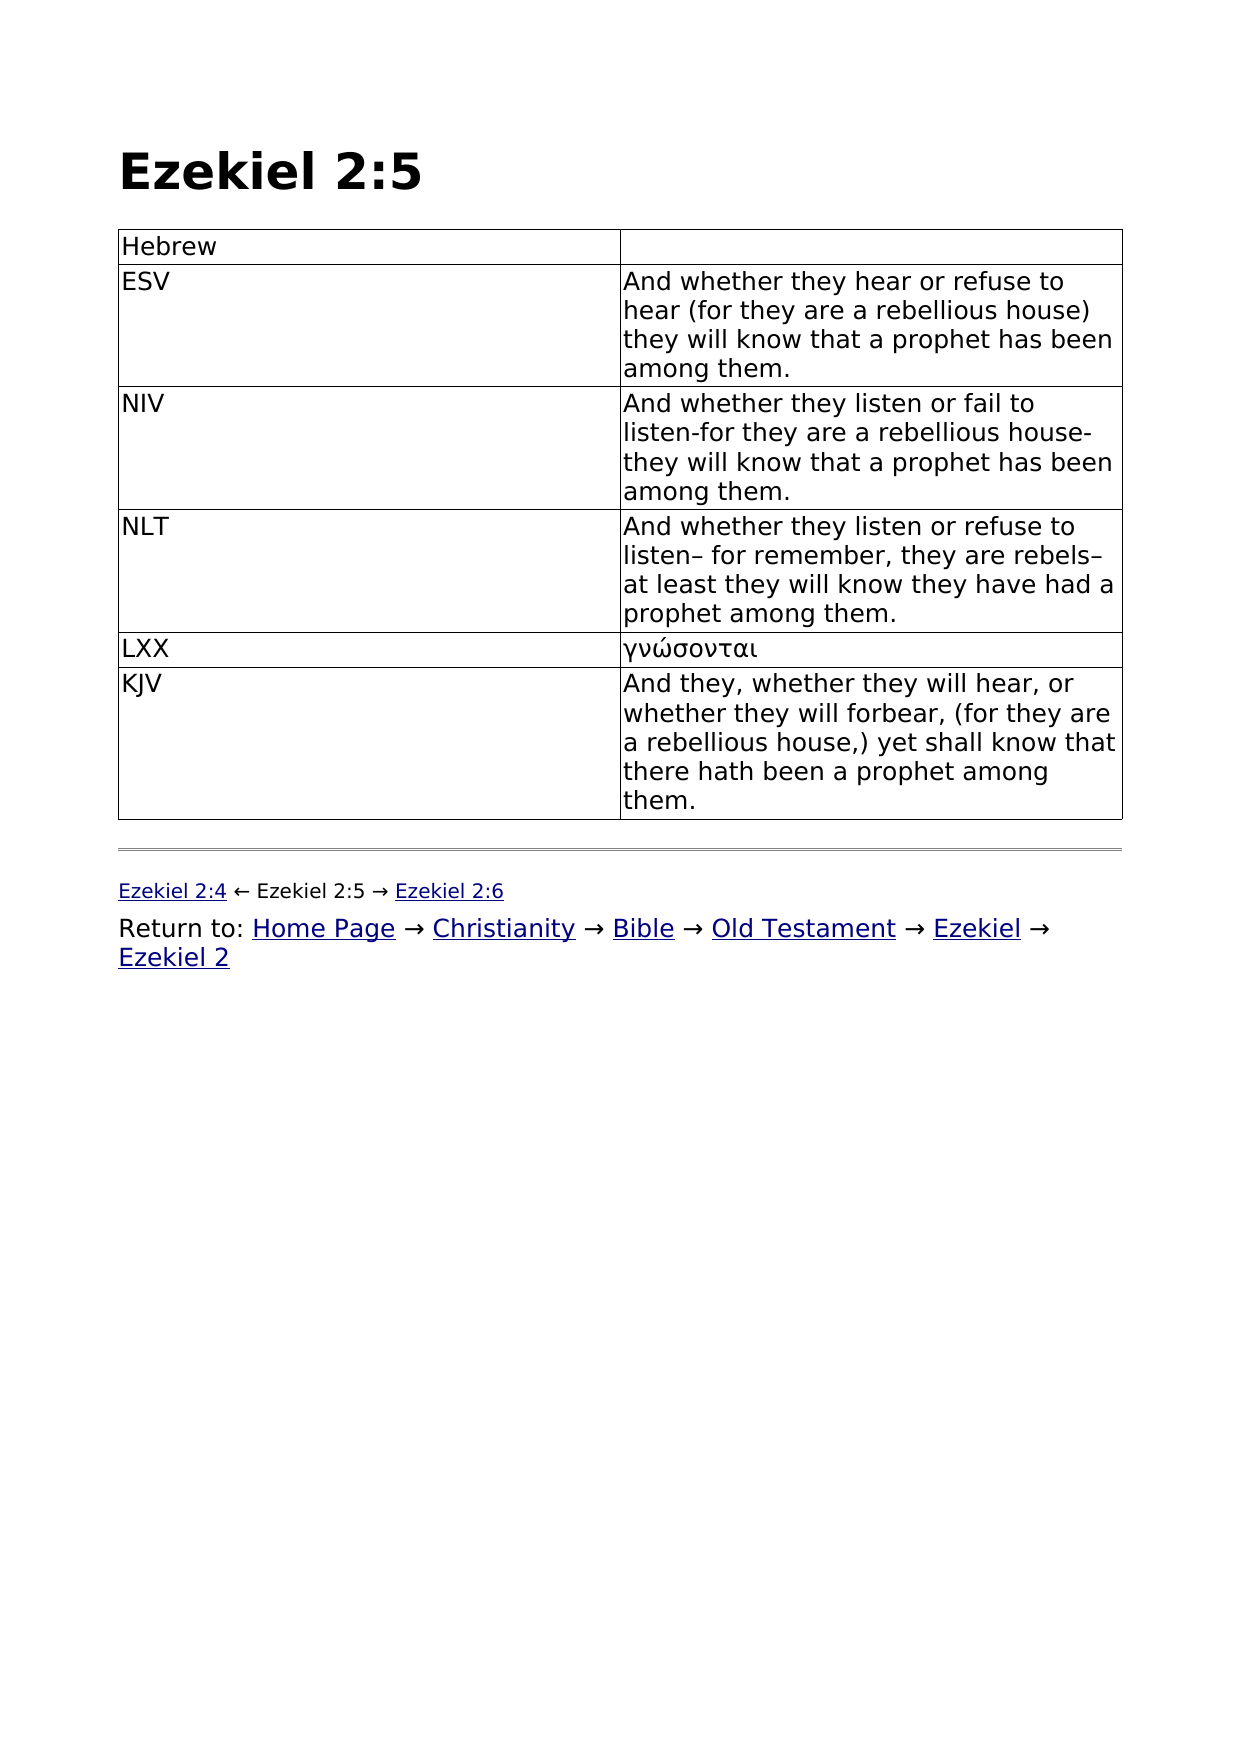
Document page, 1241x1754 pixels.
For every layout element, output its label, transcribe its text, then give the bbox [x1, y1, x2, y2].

table_cell γνώσονται [621, 633, 1122, 667]
table_cell And they, whether they will hear, or whether they will forbear, (for they are a rebellious house,) yet shall know that there hath been a prophet among them. [621, 668, 1122, 818]
table_cell LXX [119, 633, 620, 667]
table_cell ESV [119, 265, 620, 386]
table_cell And whether they hear or refuse to hear (for they are a rebellious house) they will know that a prophet has been among them. [621, 265, 1122, 386]
text Ezekiel 2:4 ← Ezekiel 2:5 → Ezekiel 2:6 [118, 880, 1122, 914]
table_cell NLT [119, 510, 620, 632]
text Return to: Home Page → Christianity → Bible → Old Testament → Ezekiel → Ezekiel 2 [118, 914, 1122, 972]
table_cell And whether they listen or fail to listen-for they are a rebellious house-they will know that a prophet has been among them. [621, 387, 1122, 509]
table_cell NIV [119, 387, 620, 509]
table_cell And whether they listen or refuse to listen– for remember, they are rebels– at least they will know they have had a prophet among them. [621, 510, 1122, 632]
table_header [621, 230, 1122, 264]
subtitle Ezekiel 2:5 [118, 143, 1122, 201]
table_header Hebrew [119, 230, 620, 264]
table_cell KJV [119, 668, 620, 818]
